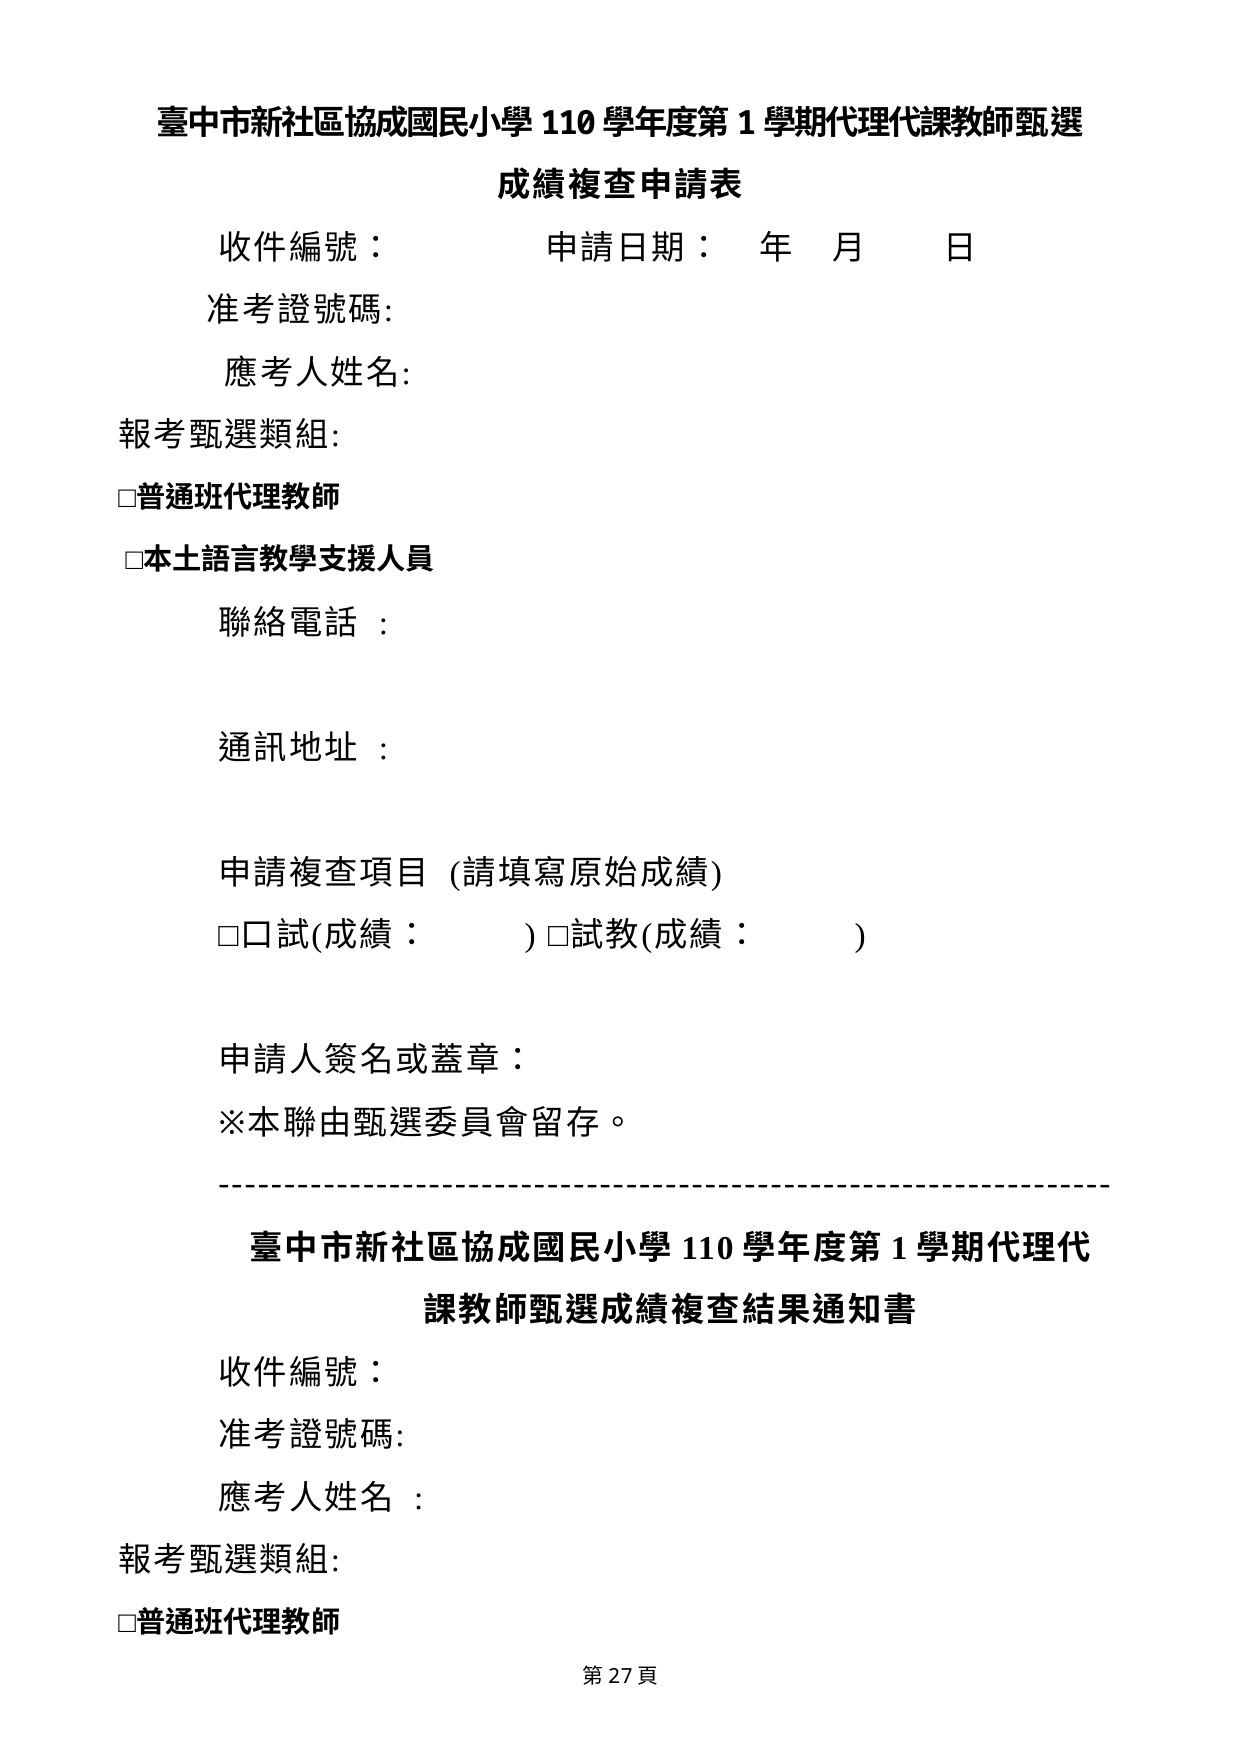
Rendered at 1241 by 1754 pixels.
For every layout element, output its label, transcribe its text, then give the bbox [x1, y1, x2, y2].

text 聯絡電話 : [218, 578, 1122, 641]
text 申請人簽名或蓋章： [218, 1016, 1122, 1078]
text -------------------------------------------------------------------- [218, 1141, 1122, 1203]
text 收件編號： [218, 1328, 1122, 1391]
text □口試(成績： ) □試教(成績： ) [218, 891, 1122, 953]
text 報考甄選類組: [118, 391, 1122, 453]
text □本土語言教學支援人員 [118, 516, 1122, 578]
text □普通班代理教師 [118, 1578, 1122, 1641]
text 應考人姓名: [118, 328, 1122, 391]
text 收件編號： 申請日期： 年 月 日 [218, 203, 1122, 266]
text 臺中市新社區協成國民小學110學年度第1學期代理代課教師甄選 [118, 78, 1122, 141]
text 報考甄選類組: [118, 1516, 1122, 1578]
text ※本聯由甄選委員會留存。 [218, 1078, 1122, 1141]
text 應考人姓名 : [218, 1453, 1122, 1516]
text 申請複查項目 (請填寫原始成績) [218, 828, 1122, 891]
text □普通班代理教師 [118, 453, 1122, 516]
text 准考證號碼: [118, 266, 1122, 328]
text 課教師甄選成績複查結果通知書 [218, 1266, 1122, 1328]
text 臺中市新社區協成國民小學110學年度第1學期代理代 [218, 1203, 1122, 1266]
text 通訊地址 : [218, 703, 1122, 766]
text 成績複查申請表 [118, 141, 1122, 203]
text 准考證號碼: [218, 1391, 1122, 1453]
